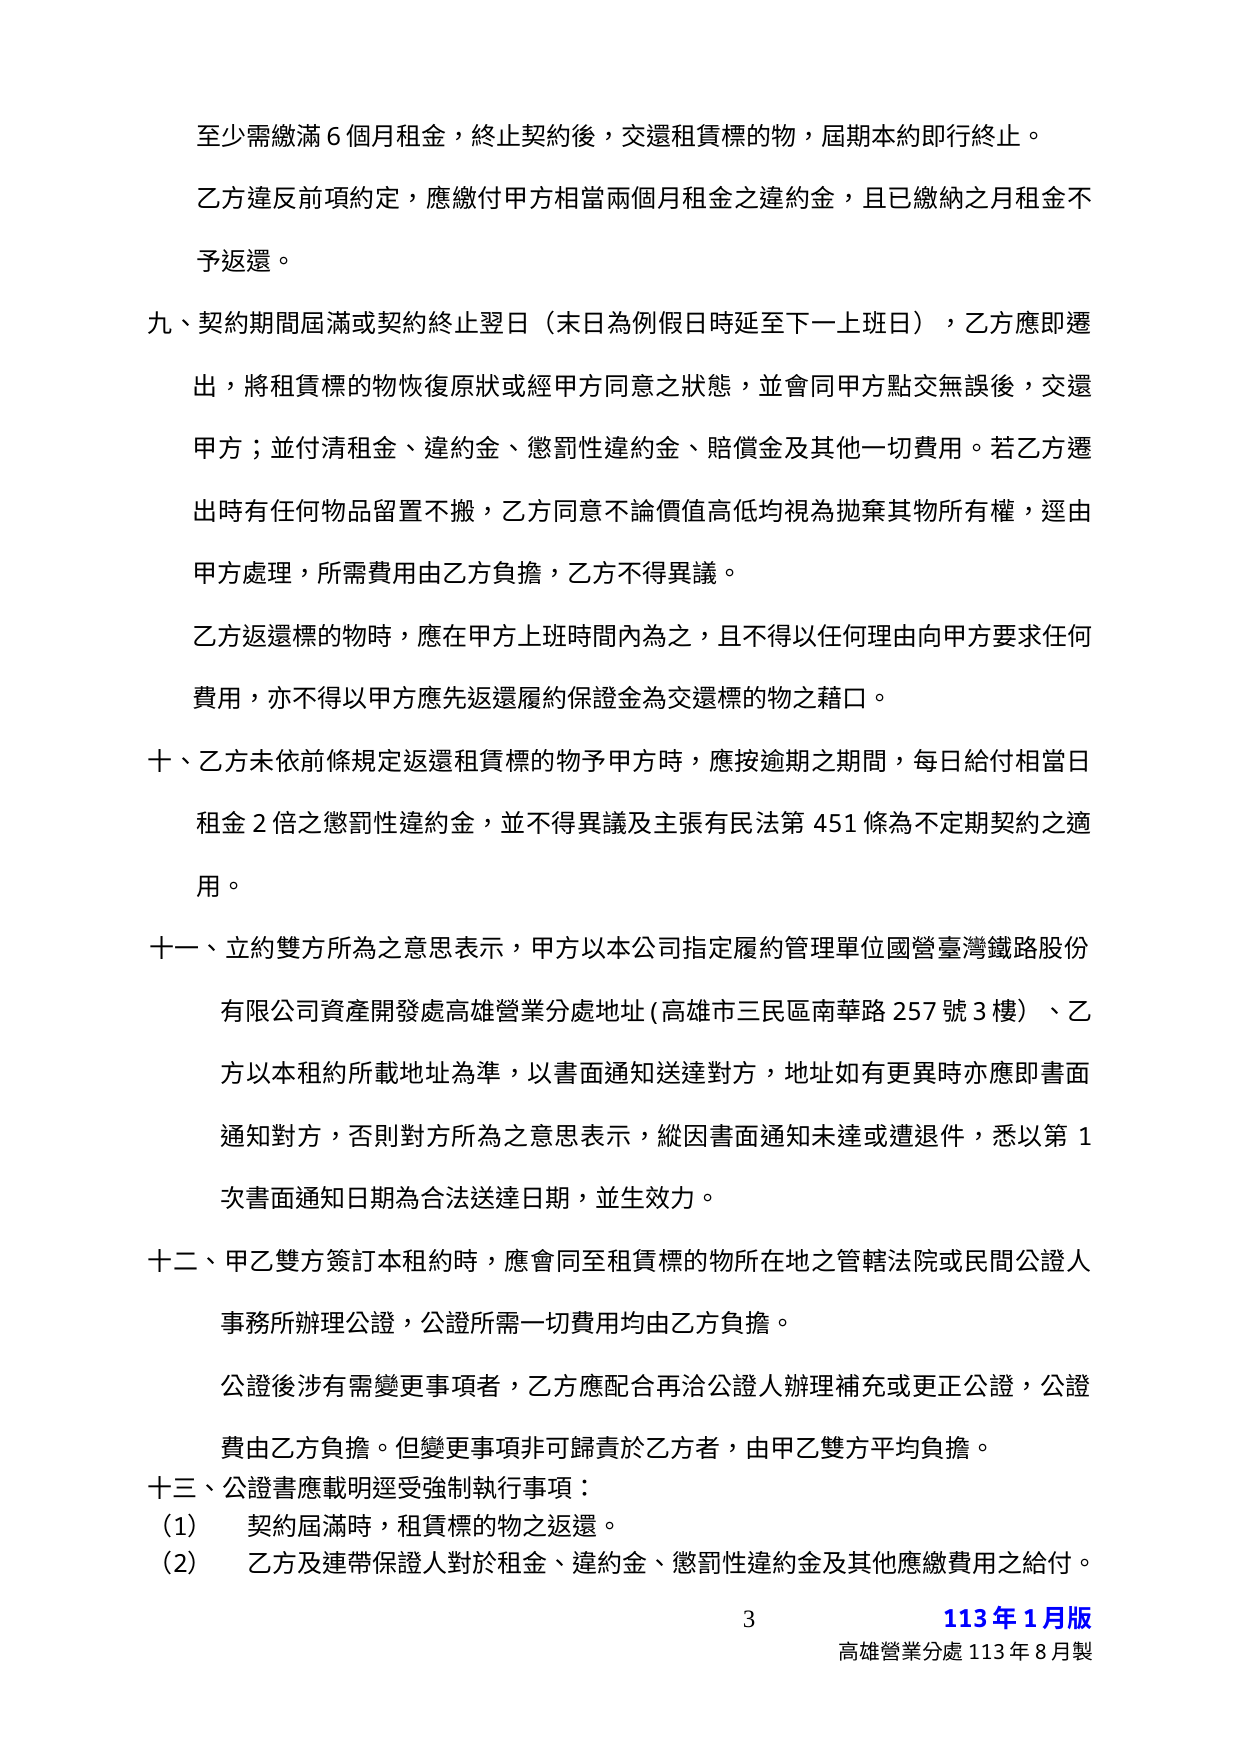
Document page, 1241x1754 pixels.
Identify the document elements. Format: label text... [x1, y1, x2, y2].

text 乙方返還標的物時，應在甲方上班時間內為之，且不得以任何理由向甲方要求任何費用，亦不得以甲方應先返還履約保證金為交還標的物之藉口。 [192, 593, 1092, 718]
text 十一、立約雙方所為之意思表示，甲方以本公司指定履約管理單位國營臺灣鐵路股份有限公司資產開發處高雄營業分處地址(高雄市三民區南華路257號3樓）、乙方以本租約所載地址為準，以書面通知送達對方，地址如有更異時亦應即書面通知對方，否則對方所為之意思表示，縱因書面通知未達或遭退件，悉以第1次書面通知日期為合法送達日期，並生效力。 [149, 905, 1092, 1218]
list 契約屆滿時，租賃標的物之返還。 [148, 1505, 1087, 1543]
text 十三、公證書應載明逕受強制執行事項： [148, 1468, 1092, 1505]
text 十二、甲乙雙方簽訂本租約時，應會同至租賃標的物所在地之管轄法院或民間公證人事務所辦理公證，公證所需一切費用均由乙方負擔。 [148, 1218, 1092, 1343]
text 公證後涉有需變更事項者，乙方應配合再洽公證人辦理補充或更正公證，公證費由乙方負擔。但變更事項非可歸責於乙方者，由甲乙雙方平均負擔。 [220, 1343, 1092, 1468]
text 十、乙方未依前條規定返還租賃標的物予甲方時，應按逾期之期間，每日給付相當日租金2倍之懲罰性違約金，並不得異議及主張有民法第451條為不定期契約之適用。 [148, 718, 1092, 905]
text 至少需繳滿6個月租金，終止契約後，交還租賃標的物，屆期本約即行終止。 [148, 93, 1092, 155]
text 乙方違反前項約定，應繳付甲方相當兩個月租金之違約金，且已繳納之月租金不予返還。 [196, 155, 1092, 280]
list 乙方及連帶保證人對於租金、違約金、懲罰性違約金及其他應繳費用之給付。 [148, 1543, 1087, 1580]
text 九、契約期間屆滿或契約終止翌日（末日為例假日時延至下一上班日），乙方應即遷出，將租賃標的物恢復原狀或經甲方同意之狀態，並會同甲方點交無誤後，交還甲方；並付清租金、違約金、懲罰性違約金、賠償金及其他一切費用。若乙方遷出時有任何物品留置不搬，乙方同意不論價值高低均視為拋棄其物所有權，逕由甲方處理，所需費用由乙方負擔，乙方不得異議。 [148, 280, 1092, 593]
